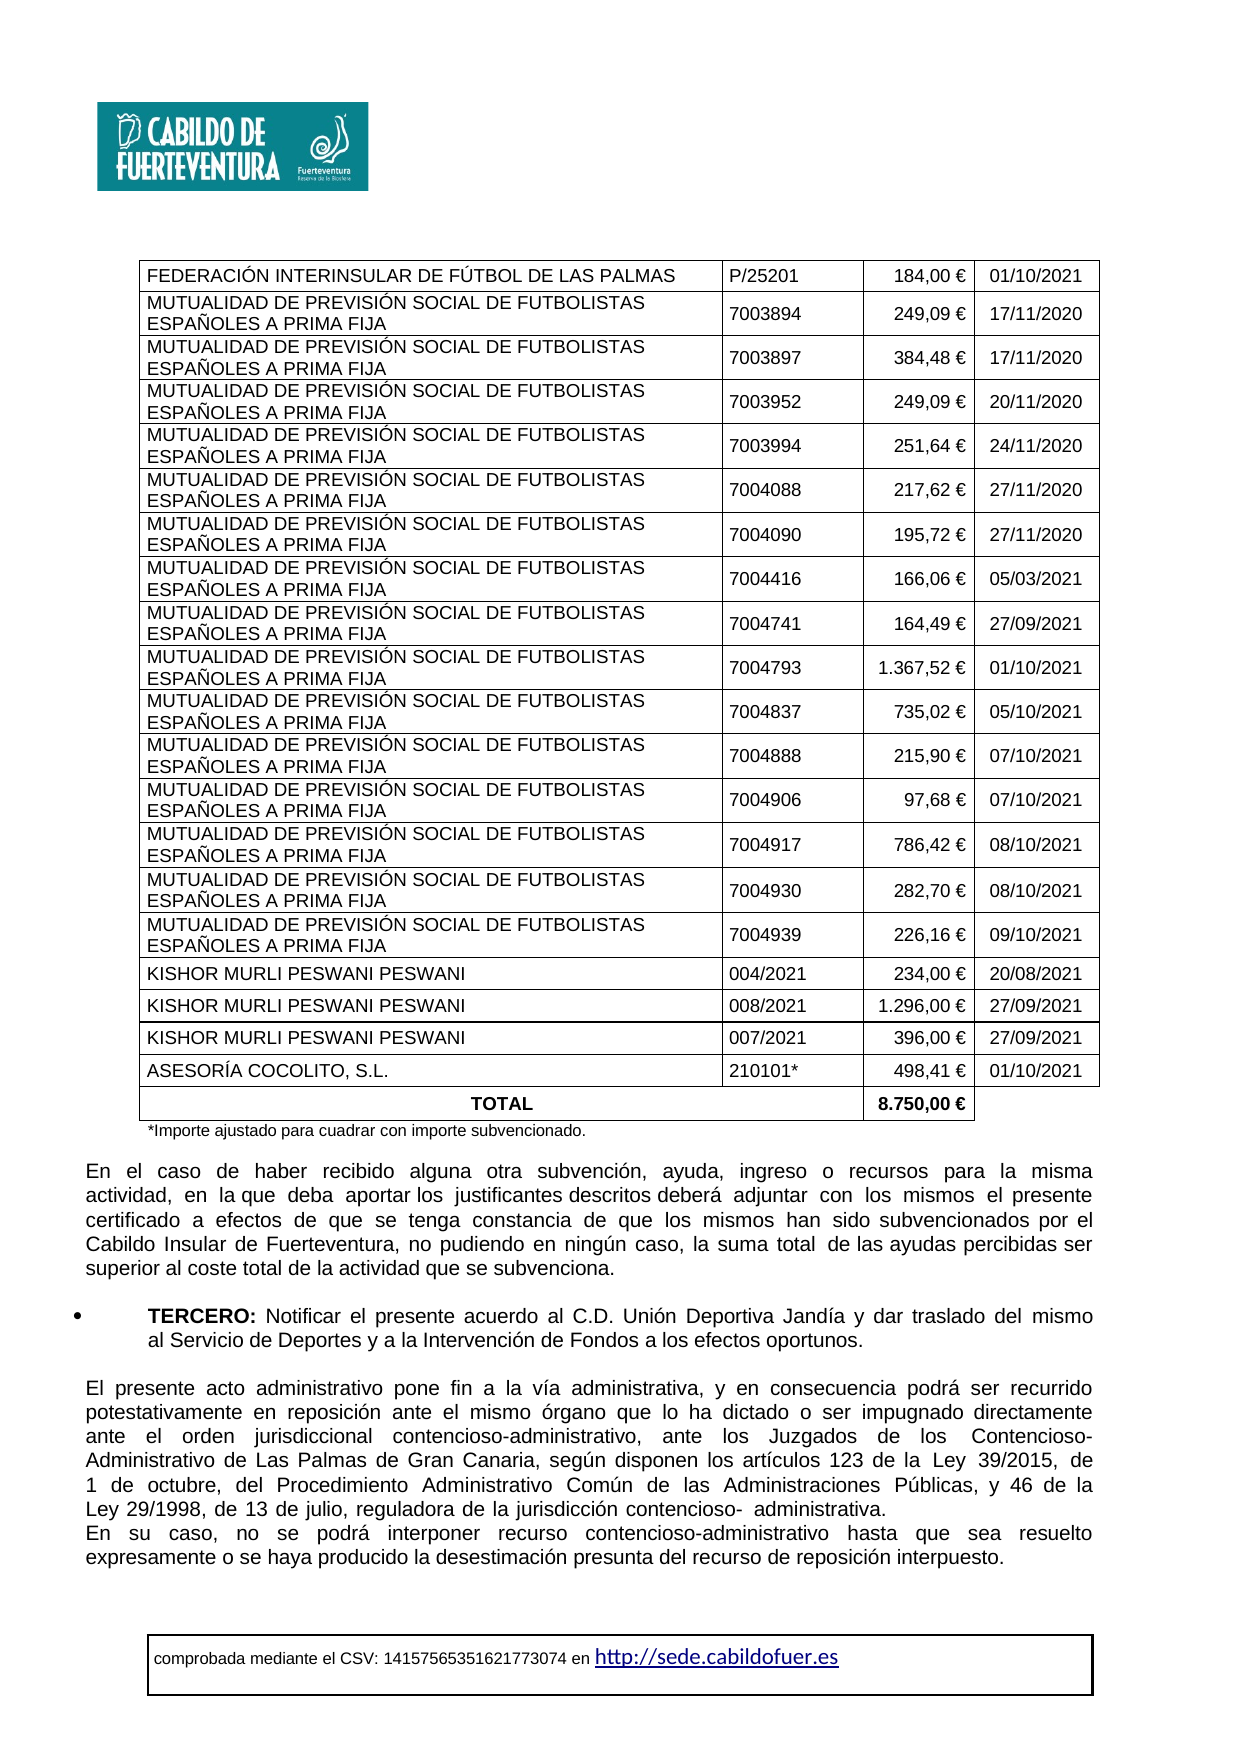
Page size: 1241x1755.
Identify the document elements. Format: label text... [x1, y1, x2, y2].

table_cell MUTUALIDAD DE PREVISIÓN SOCIAL DE FUTBOLISTAS ESPAÑOLES A PRIMA FIJA [140, 424, 722, 467]
table_header 01/10/2021 [975, 261, 1099, 291]
table_cell 7004888 [723, 734, 863, 777]
table_cell 17/11/2020 [975, 292, 1099, 335]
table_cell 7004939 [723, 913, 863, 957]
table_cell MUTUALIDAD DE PREVISIÓN SOCIAL DE FUTBOLISTAS ESPAÑOLES A PRIMA FIJA [140, 380, 722, 423]
table_cell 7004917 [723, 823, 863, 867]
table_cell 210101* [723, 1055, 863, 1086]
table_cell 05/03/2021 [975, 557, 1099, 601]
table_cell 166,06 € [864, 557, 974, 601]
table_cell 09/10/2021 [975, 913, 1099, 957]
table_cell MUTUALIDAD DE PREVISIÓN SOCIAL DE FUTBOLISTAS ESPAÑOLES A PRIMA FIJA [140, 292, 722, 335]
table_cell 27/11/2020 [975, 469, 1099, 512]
table_cell 8.750,00 € [864, 1087, 974, 1120]
table_cell 27/09/2021 [975, 1023, 1099, 1054]
table_cell 1.367,52 € [864, 646, 974, 689]
table_cell KISHOR MURLI PESWANI PESWANI [140, 958, 722, 989]
table_cell 498,41 € [864, 1055, 974, 1086]
table_cell 24/11/2020 [975, 424, 1099, 467]
table_cell 01/10/2021 [975, 1055, 1099, 1086]
table_cell 17/11/2020 [975, 336, 1099, 379]
table_cell MUTUALIDAD DE PREVISIÓN SOCIAL DE FUTBOLISTAS ESPAÑOLES A PRIMA FIJA [140, 823, 722, 867]
table_cell MUTUALIDAD DE PREVISIÓN SOCIAL DE FUTBOLISTAS ESPAÑOLES A PRIMA FIJA [140, 336, 722, 379]
table_cell 7004416 [723, 557, 863, 601]
table_header P/25201 [723, 261, 863, 291]
table_cell 226,16 € [864, 913, 974, 957]
table_cell 07/10/2021 [975, 734, 1099, 777]
table_cell 7003994 [723, 424, 863, 467]
table_cell 195,72 € [864, 513, 974, 556]
table_cell 20/08/2021 [975, 958, 1099, 989]
table_cell 7004906 [723, 779, 863, 822]
table_cell 7004090 [723, 513, 863, 556]
table_cell 27/11/2020 [975, 513, 1099, 556]
table_cell ASESORÍA COCOLITO, S.L. [140, 1055, 722, 1086]
table_cell 234,00 € [864, 958, 974, 989]
table_cell 08/10/2021 [975, 868, 1099, 912]
table_cell TOTAL [140, 1087, 863, 1120]
table_cell 7003894 [723, 292, 863, 335]
table_cell MUTUALIDAD DE PREVISIÓN SOCIAL DE FUTBOLISTAS ESPAÑOLES A PRIMA FIJA [140, 690, 722, 733]
table_cell 249,09 € [864, 380, 974, 423]
table_cell [975, 1087, 1099, 1120]
table_cell 7003952 [723, 380, 863, 423]
table_cell 786,42 € [864, 823, 974, 867]
table_cell 007/2021 [723, 1023, 863, 1054]
table_cell 7003897 [723, 336, 863, 379]
table_cell 27/09/2021 [975, 990, 1099, 1021]
table_cell 249,09 € [864, 292, 974, 335]
table_cell MUTUALIDAD DE PREVISIÓN SOCIAL DE FUTBOLISTAS ESPAÑOLES A PRIMA FIJA [140, 868, 722, 912]
table_cell 735,02 € [864, 690, 974, 733]
text *Importe ajustado para cuadrar con importe subvencionado. [148, 1121, 1111, 1140]
table_header 184,00 € [864, 261, 974, 291]
table_cell 004/2021 [723, 958, 863, 989]
table_cell 07/10/2021 [975, 779, 1099, 822]
list TERCERO: Notificar el presente acuerdo al C.D. Unión Deportiva Jandía y dar traslado del mismo al Servicio de Deportes y a la Intervención de Fondos a los efectos oportunos. [85, 1304, 1093, 1352]
table_cell MUTUALIDAD DE PREVISIÓN SOCIAL DE FUTBOLISTAS ESPAÑOLES A PRIMA FIJA [140, 646, 722, 689]
table_cell 05/10/2021 [975, 690, 1099, 733]
table_cell 384,48 € [864, 336, 974, 379]
table_cell 251,64 € [864, 424, 974, 467]
table_cell MUTUALIDAD DE PREVISIÓN SOCIAL DE FUTBOLISTAS ESPAÑOLES A PRIMA FIJA [140, 779, 722, 822]
text El presente acto administrativo pone fin a la vía administrativa, y en consecuencia podrá ser recurrido potestativamente en reposición ante el mismo órgano que lo ha dictado o ser impugnado directamente ante el orden jurisdiccional contencioso-administrativo, ante los Juzgados de los Contencioso-Administrativo de Las Palmas de Gran Canaria, según disponen los artículos 123 de la Ley 39/2015, de 1 de octubre, del Procedimiento Administrativo Común de las Administraciones Públicas, y 46 de la Ley 29/1998, de 13 de julio, reguladora de la jurisdicción contencioso- administrativa. [85, 1376, 1093, 1521]
table_cell 282,70 € [864, 868, 974, 912]
table_cell 08/10/2021 [975, 823, 1099, 867]
table_cell 20/11/2020 [975, 380, 1099, 423]
table_cell MUTUALIDAD DE PREVISIÓN SOCIAL DE FUTBOLISTAS ESPAÑOLES A PRIMA FIJA [140, 469, 722, 512]
table_cell MUTUALIDAD DE PREVISIÓN SOCIAL DE FUTBOLISTAS ESPAÑOLES A PRIMA FIJA [140, 557, 722, 601]
table_cell KISHOR MURLI PESWANI PESWANI [140, 990, 722, 1021]
table_cell 7004741 [723, 602, 863, 645]
table_cell 7004088 [723, 469, 863, 512]
table_cell KISHOR MURLI PESWANI PESWANI [140, 1023, 722, 1054]
table_cell MUTUALIDAD DE PREVISIÓN SOCIAL DE FUTBOLISTAS ESPAÑOLES A PRIMA FIJA [140, 513, 722, 556]
table_cell 01/10/2021 [975, 646, 1099, 689]
table_cell 164,49 € [864, 602, 974, 645]
table_cell 7004793 [723, 646, 863, 689]
text En el caso de haber recibido alguna otra subvención, ayuda, ingreso o recursos para la misma actividad, en la que deba aportar los justificantes descritos deberá adjuntar con los mismos el presente certificado a efectos de que se tenga constancia de que los mismos han sido subvencionados por el Cabildo Insular de Fuerteventura, no pudiendo en ningún caso, la suma total de las ayudas percibidas ser superior al coste total de la actividad que se subvenciona. [85, 1159, 1093, 1280]
table_cell 7004930 [723, 868, 863, 912]
table_cell MUTUALIDAD DE PREVISIÓN SOCIAL DE FUTBOLISTAS ESPAÑOLES A PRIMA FIJA [140, 913, 722, 957]
table_cell 27/09/2021 [975, 602, 1099, 645]
table_cell MUTUALIDAD DE PREVISIÓN SOCIAL DE FUTBOLISTAS ESPAÑOLES A PRIMA FIJA [140, 602, 722, 645]
table_cell 396,00 € [864, 1023, 974, 1054]
table_cell 217,62 € [864, 469, 974, 512]
table_cell MUTUALIDAD DE PREVISIÓN SOCIAL DE FUTBOLISTAS ESPAÑOLES A PRIMA FIJA [140, 734, 722, 777]
text En su caso, no se podrá interponer recurso contencioso-administrativo hasta que sea resuelto expresamente o se haya producido la desestimación presunta del recurso de reposición interpuesto. [85, 1521, 1093, 1569]
table_cell 7004837 [723, 690, 863, 733]
table_cell 008/2021 [723, 990, 863, 1021]
table_cell 97,68 € [864, 779, 974, 822]
table_cell 215,90 € [864, 734, 974, 777]
table_cell 1.296,00 € [864, 990, 974, 1021]
table_header FEDERACIÓN INTERINSULAR DE FÚTBOL DE LAS PALMAS [140, 261, 722, 291]
